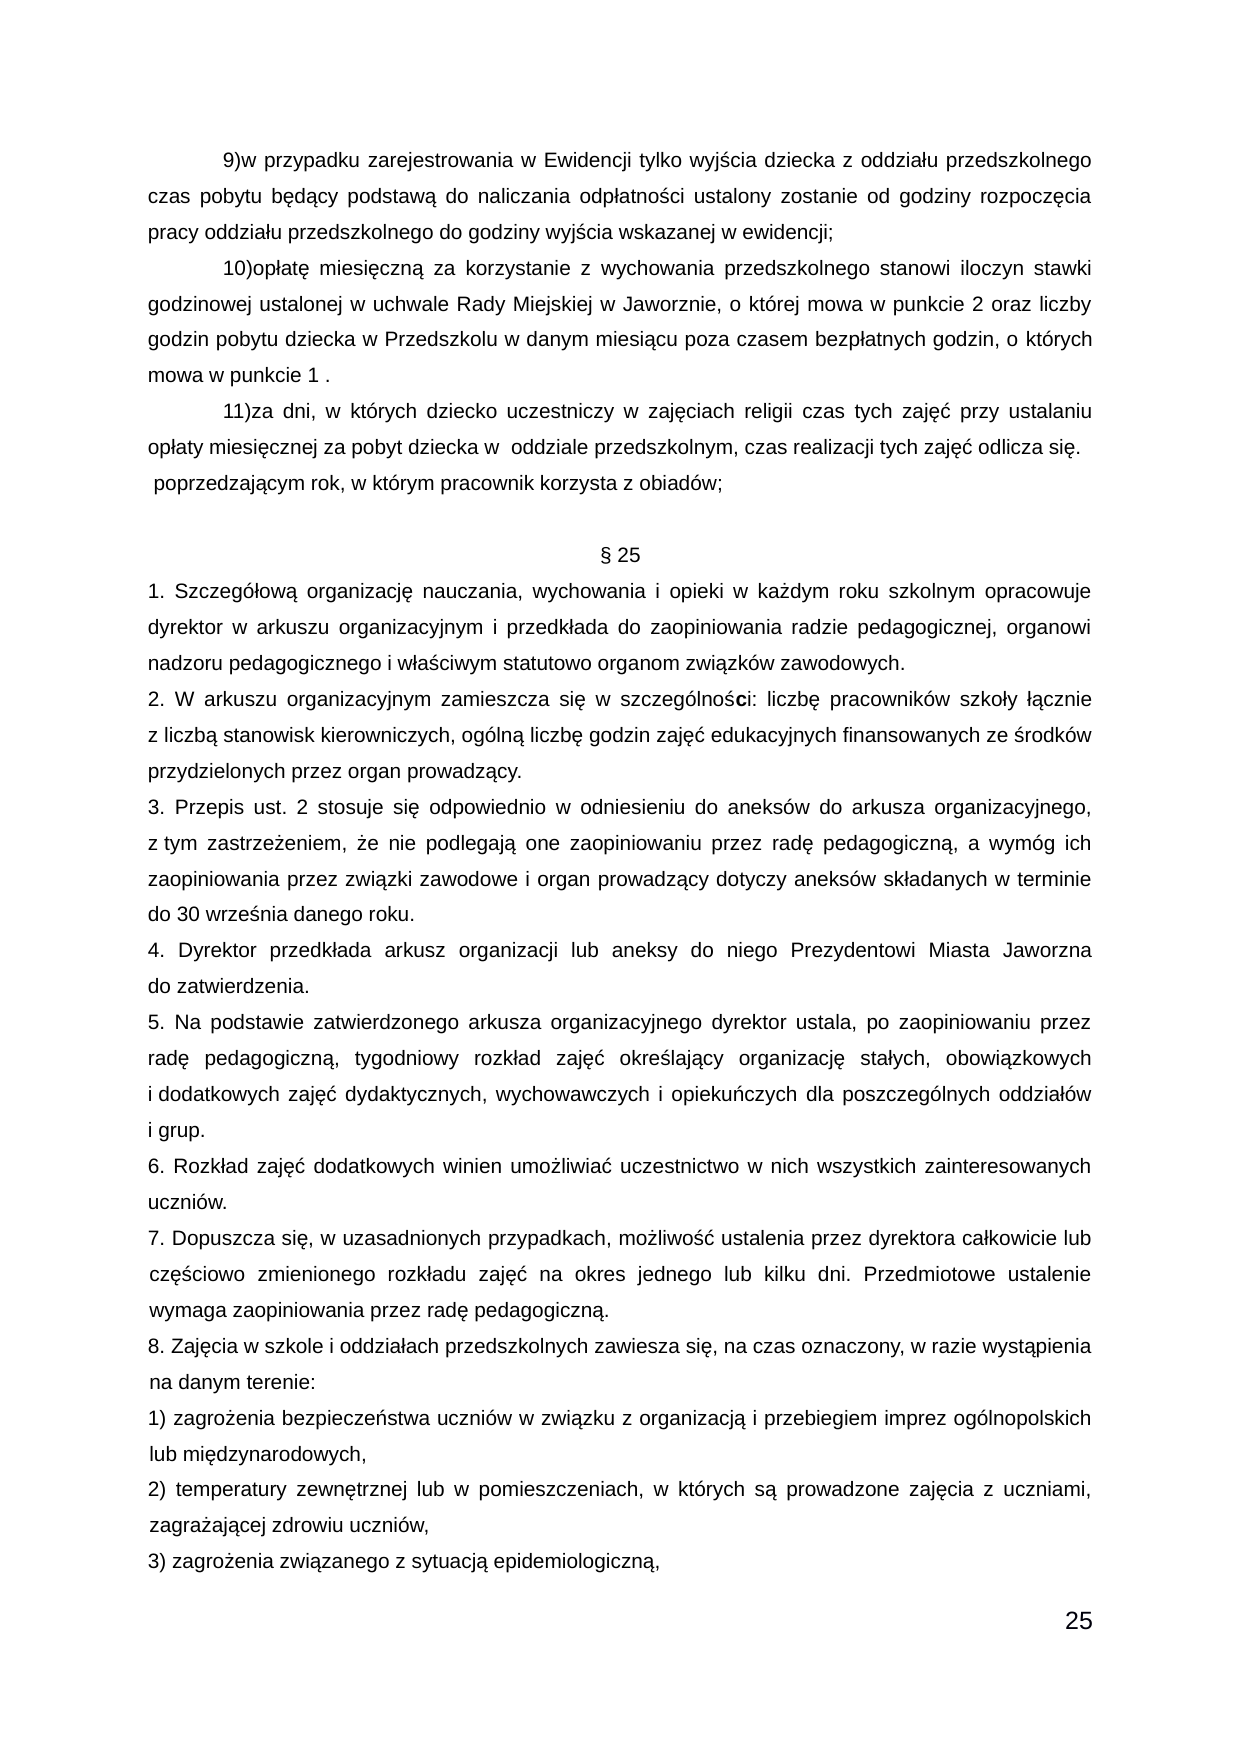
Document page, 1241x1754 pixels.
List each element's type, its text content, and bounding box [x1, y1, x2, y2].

text 2) temperatury zewnętrznej lub w pomieszczeniach, w których są prowadzone zajęcia z uczniami, zagrażającej zdrowiu uczniów, [148, 1477, 1093, 1537]
text 11)za dni, w których dziecko uczestniczy w zajęciach religii czas tych zajęć przy ustalaniu opłaty miesięcznej za pobyt dziecka w oddziale przedszkolnym, czas realizacji tych zajęć odlicza się. [148, 399, 1093, 459]
text 9)w przypadku zarejestrowania w Ewidencji tylko wyjścia dziecka z oddziału przedszkolnego czas pobytu będący podstawą do naliczania odpłatności ustalony zostanie od godziny rozpoczęcia pracy oddziału przedszkolnego do godziny wyjścia wskazanej w ewidencji; [148, 148, 1093, 243]
text 7. Dopuszcza się, w uzasadnionych przypadkach, możliwość ustalenia przez dyrektora całkowicie lub częściowo zmienionego rozkładu zajęć na okres jednego lub kilku dni. Przedmiotowe ustalenie wymaga zaopiniowania przez radę pedagogiczną. [148, 1226, 1093, 1322]
text poprzedzającym rok, w którym pracownik korzysta z obiadów; [148, 471, 1093, 495]
text 8. Zajęcia w szkole i oddziałach przedszkolnych zawiesza się, na czas oznaczony, w razie wystąpienia na danym terenie: [148, 1333, 1093, 1393]
text 4. Dyrektor przedkłada arkusz organizacji lub aneksy do niego Prezydentowi Miasta Jaworzna do zatwierdzenia. [148, 938, 1093, 998]
text 1) zagrożenia bezpieczeństwa uczniów w związku z organizacją i przebiegiem imprez ogólnopolskich lub międzynarodowych, [148, 1405, 1093, 1465]
text 3) zagrożenia związanego z sytuacją epidemiologiczną, [148, 1549, 1093, 1573]
text 1. Szczegółową organizację nauczania, wychowania i opieki w każdym roku szkolnym opracowuje dyrektor w arkuszu organizacyjnym i przedkłada do zaopiniowania radzie pedagogicznej, organowi nadzoru pedagogicznego i właściwym statutowo organom związków zawodowych. [148, 579, 1093, 675]
text 5. Na podstawie zatwierdzonego arkusza organizacyjnego dyrektor ustala, po zaopiniowaniu przez radę pedagogiczną, tygodniowy rozkład zajęć określający organizację stałych, obowiązkowych i dodatkowych zajęć dydaktycznych, wychowawczych i opiekuńczych dla poszczególnych oddziałów i grup. [148, 1010, 1093, 1142]
text 10)opłatę miesięczną za korzystanie z wychowania przedszkolnego stanowi iloczyn stawki godzinowej ustalonej w uchwale Rady Miejskiej w Jaworznie, o której mowa w punkcie 2 oraz liczby godzin pobytu dziecka w Przedszkolu w danym miesiącu poza czasem bezpłatnych godzin, o których mowa w punkcie 1 . [148, 255, 1093, 387]
text 2. W arkuszu organizacyjnym zamieszcza się w szczególności: liczbę pracowników szkoły łącznie z liczbą stanowisk kierowniczych, ogólną liczbę godzin zajęć edukacyjnych finansowanych ze środków przydzielonych przez organ prowadzący. [148, 687, 1093, 782]
text § 25 [148, 543, 1093, 567]
text 3. Przepis ust. 2 stosuje się odpowiednio w odniesieniu do aneksów do arkusza organizacyjnego, z tym zastrzeżeniem, że nie podlegają one zaopiniowaniu przez radę pedagogiczną, a wymóg ich zaopiniowania przez związki zawodowe i organ prowadzący dotyczy aneksów składanych w terminie do 30 września danego roku. [148, 794, 1093, 926]
text 6. Rozkład zajęć dodatkowych winien umożliwiać uczestnictwo w nich wszystkich zainteresowanych uczniów. [148, 1154, 1093, 1214]
